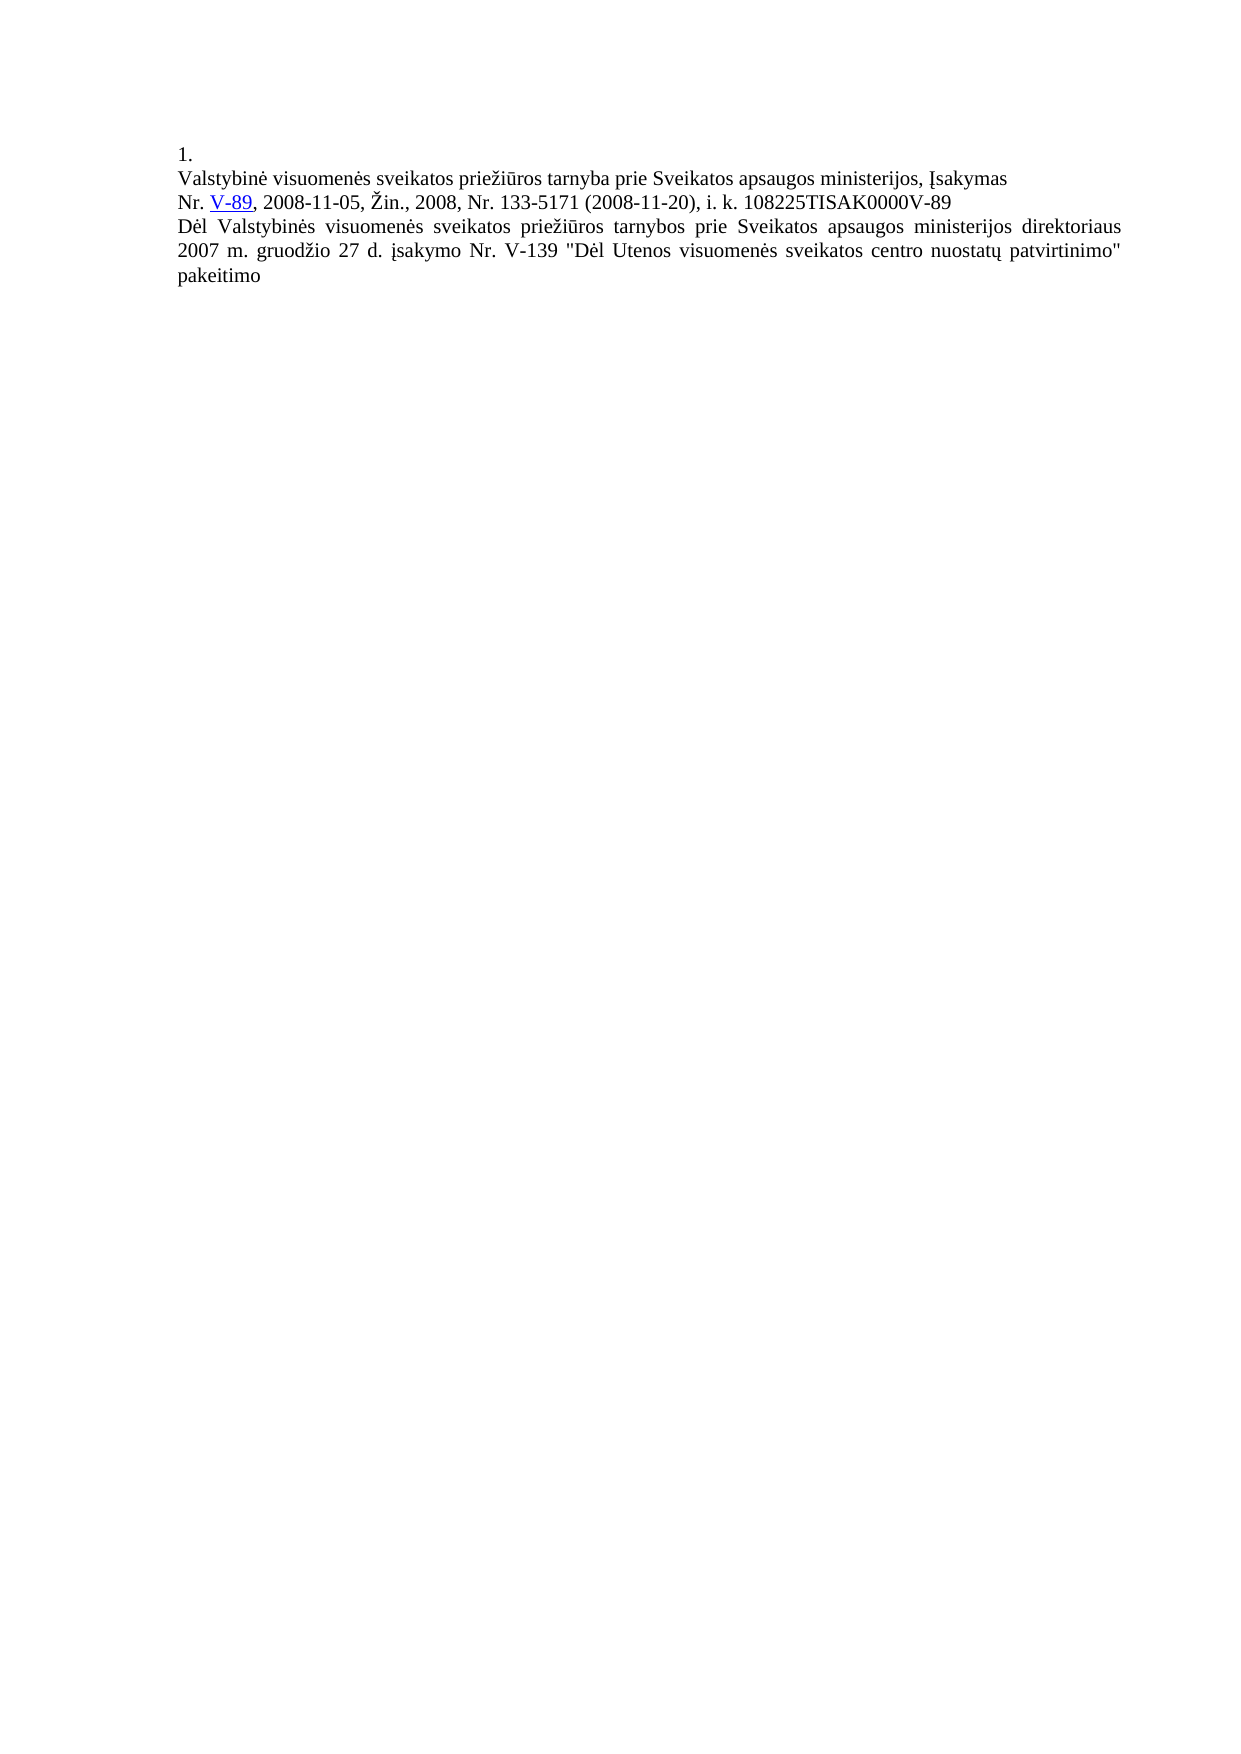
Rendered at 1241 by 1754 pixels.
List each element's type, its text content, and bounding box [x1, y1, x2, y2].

text Dėl Valstybinės visuomenės sveikatos priežiūros tarnybos prie Sveikatos apsaugos ministerijos direktoriaus 2007 m. gruodžio 27 d. įsakymo Nr. V-139 "Dėl Utenos visuomenės sveikatos centro nuostatų patvirtinimo" pakeitimo [177, 214, 1122, 287]
text 1. [177, 142, 1122, 166]
text Valstybinė visuomenės sveikatos priežiūros tarnyba prie Sveikatos apsaugos ministerijos, Įsakymas [177, 166, 1122, 190]
text Nr. V-89, 2008-11-05, Žin., 2008, Nr. 133-5171 (2008-11-20), i. k. 108225TISAK0000V-89 [177, 190, 1122, 214]
